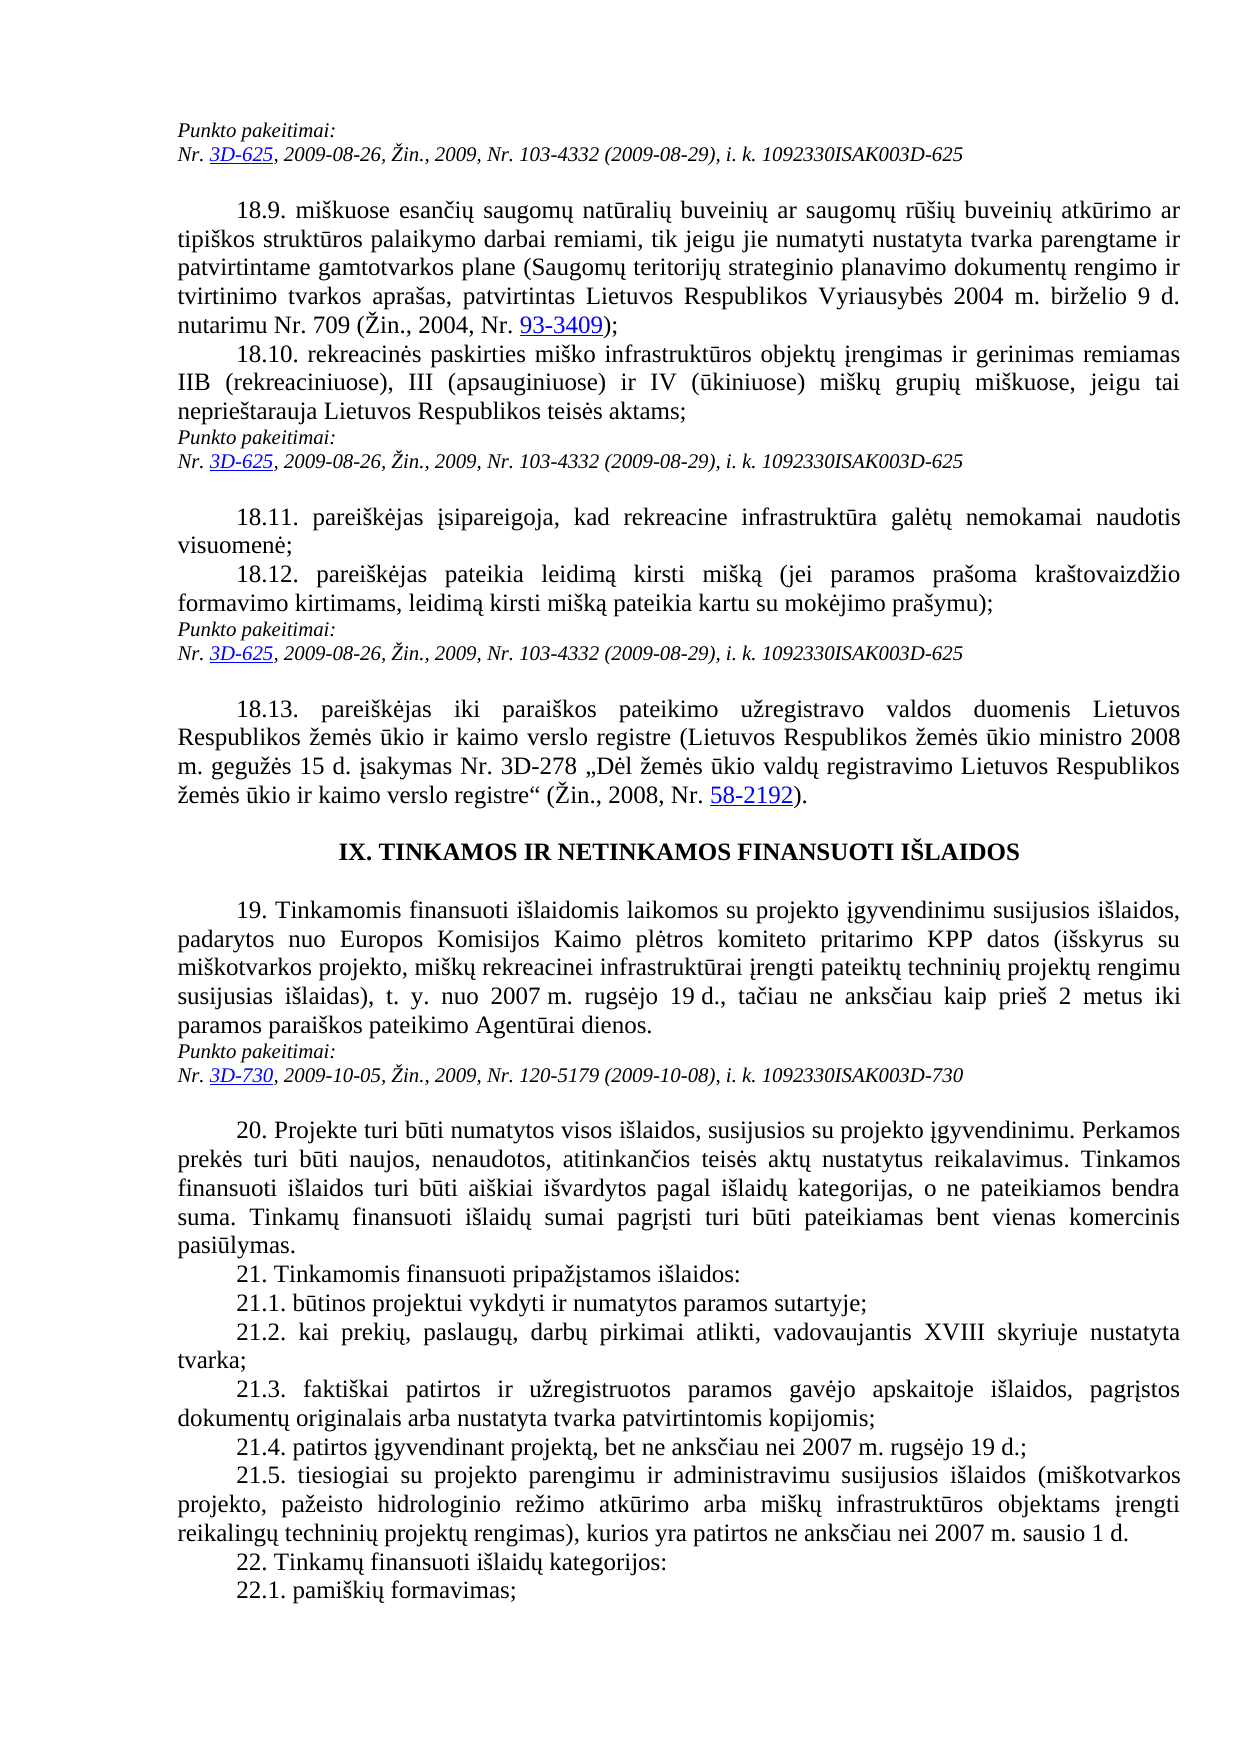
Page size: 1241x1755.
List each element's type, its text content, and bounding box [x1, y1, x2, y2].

text Punkto pakeitimai: [177, 118, 1181, 142]
text 21.3. faktiškai patirtos ir užregistruotos paramos gavėjo apskaitoje išlaidos, pagrįstos dokumentų originalais arba nustatyta tvarka patvirtintomis kopijomis; [177, 1374, 1181, 1432]
text Nr. 3D-625, 2009-08-26, Žin., 2009, Nr. 103-4332 (2009-08-29), i. k. 1092330ISAK003D-625 [177, 641, 1181, 665]
text Nr. 3D-625, 2009-08-26, Žin., 2009, Nr. 103-4332 (2009-08-29), i. k. 1092330ISAK003D-625 [177, 142, 1181, 166]
text Punkto pakeitimai: [177, 425, 1181, 449]
text 18.13. pareiškėjas iki paraiškos pateikimo užregistravo valdos duomenis Lietuvos Respublikos žemės ūkio ir kaimo verslo registre (Lietuvos Respublikos žemės ūkio ministro 2008 m. gegužės 15 d. įsakymas Nr. 3D-278 „Dėl žemės ūkio valdų registravimo Lietuvos Respublikos žemės ūkio ir kaimo verslo registre“ (Žin., 2008, Nr. 58-2192). [177, 694, 1181, 809]
text 21.2. kai prekių, paslaugų, darbų pirkimai atlikti, vadovaujantis XVIII skyriuje nustatyta tvarka; [177, 1317, 1181, 1374]
text IX. TINKAMOS IR NETINKAMOS FINANSUOTI IŠLAIDOS [177, 837, 1181, 866]
text 21.4. patirtos įgyvendinant projektą, bet ne anksčiau nei 2007 m. rugsėjo 19 d.; [177, 1432, 1181, 1461]
text 18.10. rekreacinės paskirties miško infrastruktūros objektų įrengimas ir gerinimas remiamas IIB (rekreaciniuose), III (apsauginiuose) ir IV (ūkiniuose) miškų grupių miškuose, jeigu tai neprieštarauja Lietuvos Respublikos teisės aktams; [177, 339, 1181, 425]
text 18.9. miškuose esančių saugomų natūralių buveinių ar saugomų rūšių buveinių atkūrimo ar tipiškos struktūros palaikymo darbai remiami, tik jeigu jie numatyti nustatyta tvarka parengtame ir patvirtintame gamtotvarkos plane (Saugomų teritorijų strateginio planavimo dokumentų rengimo ir tvirtinimo tvarkos aprašas, patvirtintas Lietuvos Respublikos Vyriausybės 2004 m. birželio 9 d. nutarimu Nr. 709 (Žin., 2004, Nr. 93-3409); [177, 195, 1181, 339]
text 18.11. pareiškėjas įsipareigoja, kad rekreacine infrastruktūra galėtų nemokamai naudotis visuomenė; [177, 502, 1181, 559]
text Nr. 3D-625, 2009-08-26, Žin., 2009, Nr. 103-4332 (2009-08-29), i. k. 1092330ISAK003D-625 [177, 449, 1181, 473]
text 22. Tinkamų finansuoti išlaidų kategorijos: [177, 1547, 1181, 1576]
text Punkto pakeitimai: [177, 617, 1181, 641]
text 21.5. tiesiogiai su projekto parengimu ir administravimu susijusios išlaidos (miškotvarkos projekto, pažeisto hidrologinio režimo atkūrimo arba miškų infrastruktūros objektams įrengti reikalingų techninių projektų rengimas), kurios yra patirtos ne anksčiau nei 2007 m. sausio 1 d. [177, 1461, 1181, 1547]
text 19. Tinkamomis finansuoti išlaidomis laikomos su projekto įgyvendinimu susijusios išlaidos, padarytos nuo Europos Komisijos Kaimo plėtros komiteto pritarimo KPP datos (išskyrus su miškotvarkos projekto, miškų rekreacinei infrastruktūrai įrengti pateiktų techninių projektų rengimu susijusias išlaidas), t. y. nuo 2007 m. rugsėjo 19 d., tačiau ne anksčiau kaip prieš 2 metus iki paramos paraiškos pateikimo Agentūrai dienos. [177, 895, 1181, 1039]
text 21.1. būtinos projektui vykdyti ir numatytos paramos sutartyje; [177, 1288, 1181, 1317]
text 21. Tinkamomis finansuoti pripažįstamos išlaidos: [177, 1259, 1181, 1288]
text Nr. 3D-730, 2009-10-05, Žin., 2009, Nr. 120-5179 (2009-10-08), i. k. 1092330ISAK003D-730 [177, 1063, 1181, 1087]
text Punkto pakeitimai: [177, 1039, 1181, 1063]
text 22.1. pamiškių formavimas; [177, 1576, 1181, 1604]
text 20. Projekte turi būti numatytos visos išlaidos, susijusios su projekto įgyvendinimu. Perkamos prekės turi būti naujos, nenaudotos, atitinkančios teisės aktų nustatytus reikalavimus. Tinkamos finansuoti išlaidos turi būti aiškiai išvardytos pagal išlaidų kategorijas, o ne pateikiamos bendra suma. Tinkamų finansuoti išlaidų sumai pagrįsti turi būti pateikiamas bent vienas komercinis pasiūlymas. [177, 1116, 1181, 1259]
text 18.12. pareiškėjas pateikia leidimą kirsti mišką (jei paramos prašoma kraštovaizdžio formavimo kirtimams, leidimą kirsti mišką pateikia kartu su mokėjimo prašymu); [177, 559, 1181, 617]
